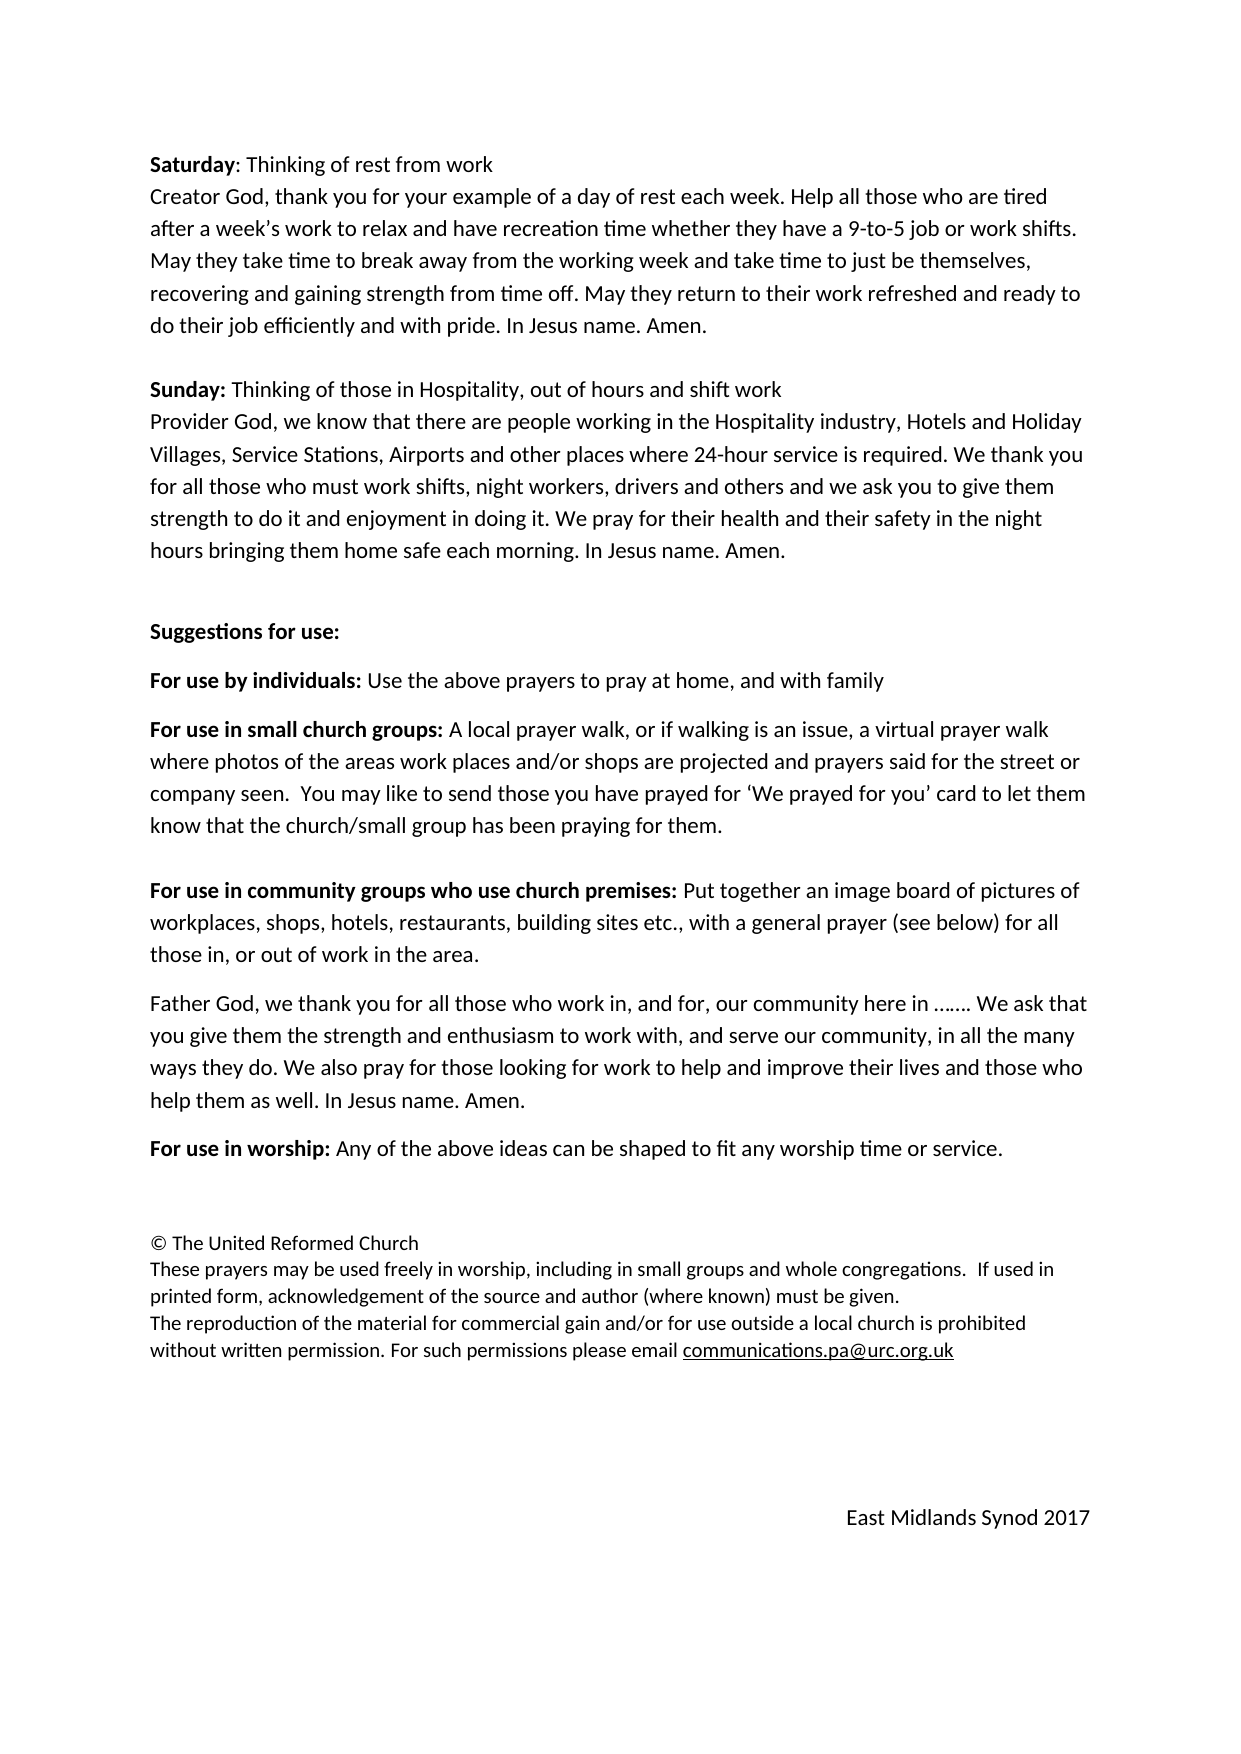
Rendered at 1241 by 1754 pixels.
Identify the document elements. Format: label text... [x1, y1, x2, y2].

text Suggestions for use: [150, 617, 1090, 645]
text For use in worship: Any of the above ideas can be shaped to fit any worship time or service. [150, 1134, 1090, 1163]
text Creator God, thank you for your example of a day of rest each week. Help all those who are tired after a week’s work to relax and have recreation time whether they have a 9-to-5 job or work shifts. May they take time to break away from the working week and take time to just be themselves, recovering and gaining strength from time off. May they return to their work refreshed and ready to do their job efficiently and with pride. In Jesus name. Amen. [150, 182, 1090, 339]
text © The United Reformed Church [150, 1230, 1090, 1255]
text Father God, we thank you for all those who work in, and for, our community here in ……. We ask that you give them the strength and enthusiasm to work with, and serve our community, in all the many ways they do. We also pray for those looking for work to help and improve their lives and those who help them as well. In Jesus name. Amen. [150, 989, 1090, 1114]
text Sunday: Thinking of those in Hospitality, out of hours and shift work [150, 375, 1090, 403]
text For use in community groups who use church premises: Put together an image board of pictures of workplaces, shops, hotels, restaurants, building sites etc., with a general prayer (see below) for all those in, or out of work in the area. [150, 876, 1090, 968]
text East Midlands Synod 2017 [150, 1503, 1090, 1531]
text The reproduction of the material for commercial gain and/or for use outside a local church is prohibited without written permission. For such permissions please email communications.pa@urc.org.uk [150, 1310, 1090, 1363]
text For use in small church groups: A local prayer walk, or if walking is an issue, a virtual prayer walk where photos of the areas work places and/or shops are projected and prayers said for the street or company seen. You may like to send those you have prayed for ‘We prayed for you’ card to let them know that the church/small group has been praying for them. [150, 715, 1090, 839]
text These prayers may be used freely in worship, including in small groups and whole congregations. If used in printed form, acknowledgement of the source and author (where known) must be given. [150, 1257, 1090, 1309]
text Saturday: Thinking of rest from work [150, 150, 1090, 178]
text Provider God, we know that there are people working in the Hospitality industry, Hotels and Holiday Villages, Service Stations, Airports and other places where 24-hour service is required. We thank you for all those who must work shifts, night workers, drivers and others and we ask you to give them strength to do it and enjoyment in doing it. We pray for their health and their safety in the night hours bringing them home safe each morning. In Jesus name. Amen. [150, 407, 1090, 564]
text For use by individuals: Use the above prayers to pray at home, and with family [150, 666, 1090, 694]
